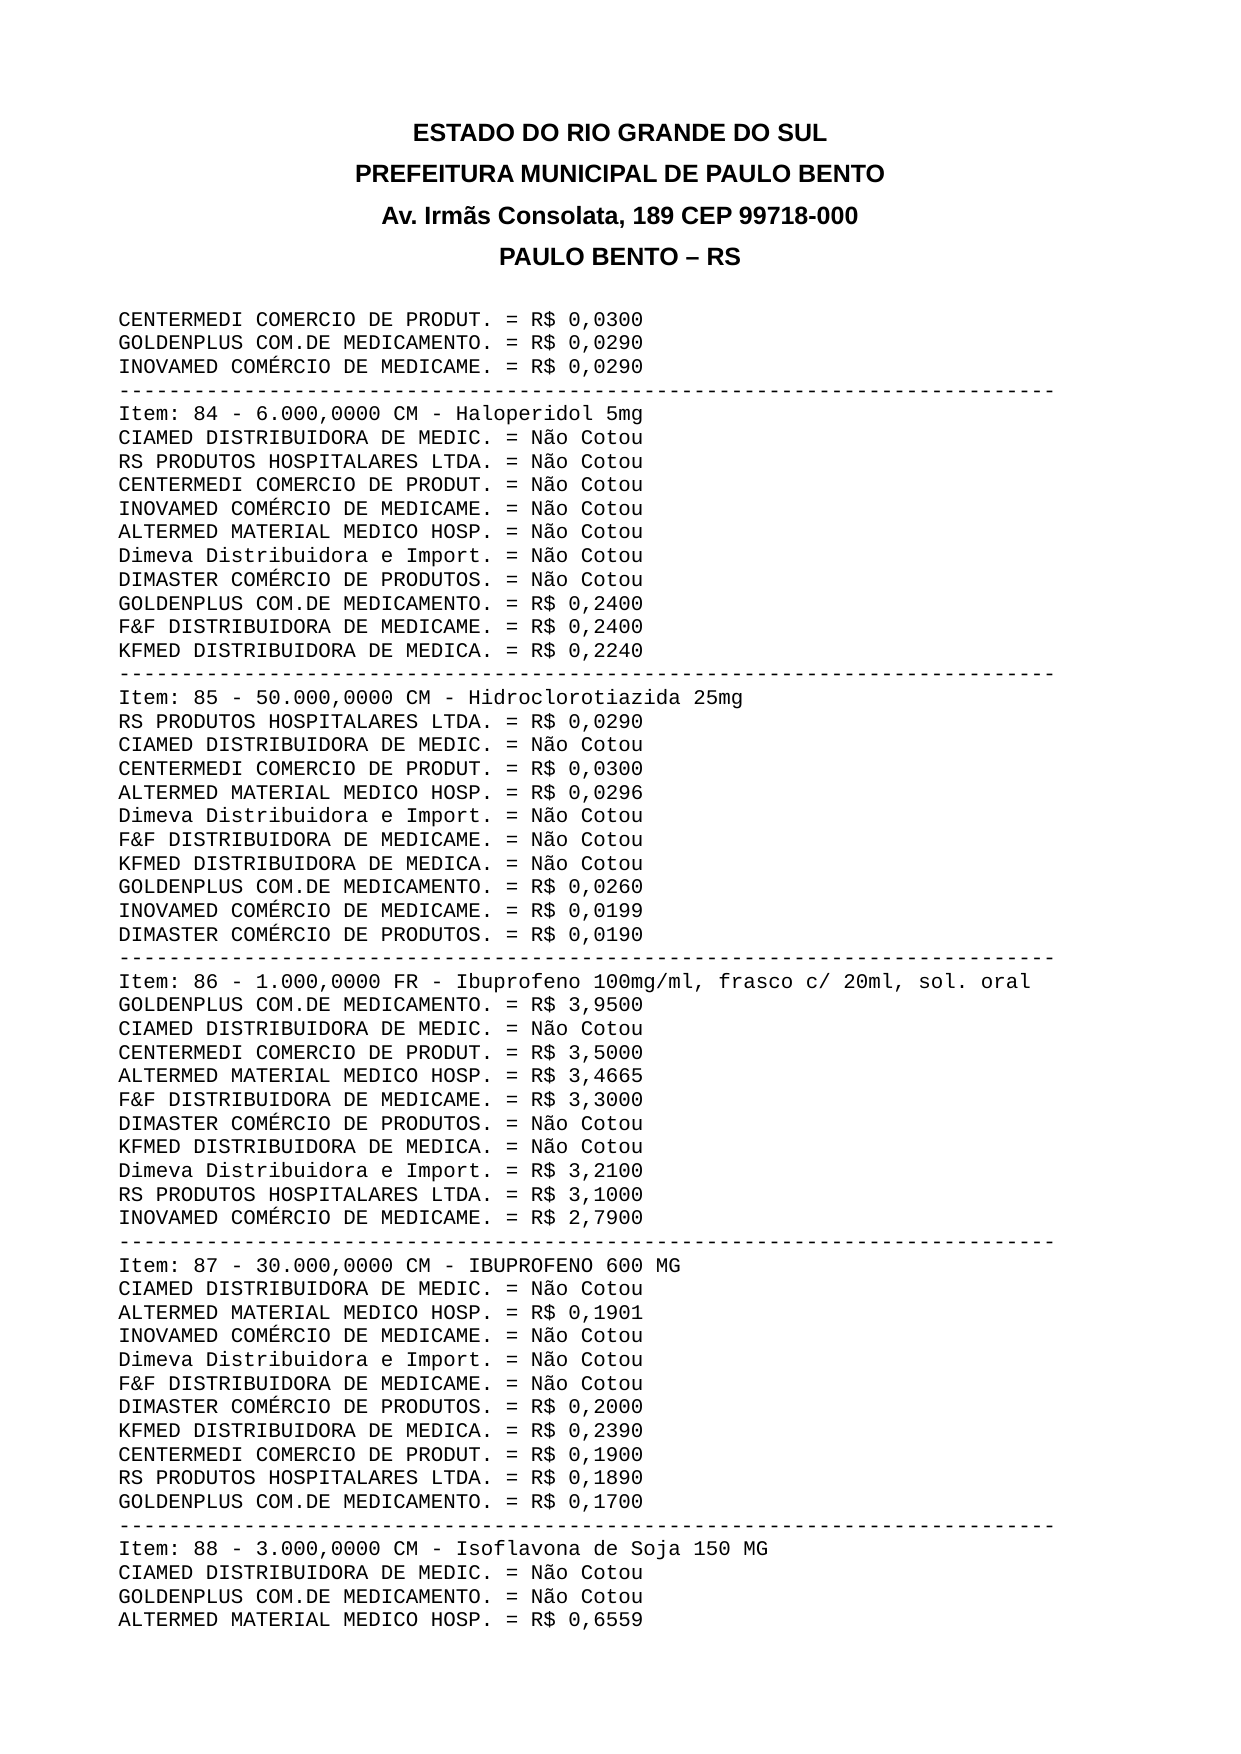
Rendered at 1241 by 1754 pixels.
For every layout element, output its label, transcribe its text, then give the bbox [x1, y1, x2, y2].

text CENTERMEDI COMERCIO DE PRODUT. = R$ 0,0300 GOLDENPLUS COM.DE MEDICAMENTO. = R$ 0,0290 INOVAMED COMÉRCIO DE MEDICAME. = R$ 0,0290 --------------------------------------------------------------------------- Item: 84 - 6.000,0000 CM - Haloperidol 5mg CIAMED DISTRIBUIDORA DE MEDIC. = Não Cotou RS PRODUTOS HOSPITALARES LTDA. = Não Cotou CENTERMEDI COMERCIO DE PRODUT. = Não Cotou INOVAMED COMÉRCIO DE MEDICAME. = Não Cotou ALTERMED MATERIAL MEDICO HOSP. = Não Cotou Dimeva Distribuidora e Import. = Não Cotou DIMASTER COMÉRCIO DE PRODUTOS. = Não Cotou GOLDENPLUS COM.DE MEDICAMENTO. = R$ 0,2400 F&F DISTRIBUIDORA DE MEDICAME. = R$ 0,2400 KFMED DISTRIBUIDORA DE MEDICA. = R$ 0,2240 --------------------------------------------------------------------------- Item: 85 - 50.000,0000 CM - Hidroclorotiazida 25mg RS PRODUTOS HOSPITALARES LTDA. = R$ 0,0290 CIAMED DISTRIBUIDORA DE MEDIC. = Não Cotou CENTERMEDI COMERCIO DE PRODUT. = R$ 0,0300 ALTERMED MATERIAL MEDICO HOSP. = R$ 0,0296 Dimeva Distribuidora e Import. = Não Cotou F&F DISTRIBUIDORA DE MEDICAME. = Não Cotou KFMED DISTRIBUIDORA DE MEDICA. = Não Cotou GOLDENPLUS COM.DE MEDICAMENTO. = R$ 0,0260 INOVAMED COMÉRCIO DE MEDICAME. = R$ 0,0199 DIMASTER COMÉRCIO DE PRODUTOS. = R$ 0,0190 --------------------------------------------------------------------------- Item: 86 - 1.000,0000 FR - Ibuprofeno 100mg/ml, frasco c/ 20ml, sol. oral GOLDENPLUS COM.DE MEDICAMENTO. = R$ 3,9500 CIAMED DISTRIBUIDORA DE MEDIC. = Não Cotou CENTERMEDI COMERCIO DE PRODUT. = R$ 3,5000 ALTERMED MATERIAL MEDICO HOSP. = R$ 3,4665 F&F DISTRIBUIDORA DE MEDICAME. = R$ 3,3000 DIMASTER COMÉRCIO DE PRODUTOS. = Não Cotou KFMED DISTRIBUIDORA DE MEDICA. = Não Cotou Dimeva Distribuidora e Import. = R$ 3,2100 RS PRODUTOS HOSPITALARES LTDA. = R$ 3,1000 INOVAMED COMÉRCIO DE MEDICAME. = R$ 2,7900 --------------------------------------------------------------------------- Item: 87 - 30.000,0000 CM - IBUPROFENO 600 MG CIAMED DISTRIBUIDORA DE MEDIC. = Não Cotou ALTERMED MATERIAL MEDICO HOSP. = R$ 0,1901 INOVAMED COMÉRCIO DE MEDICAME. = Não Cotou Dimeva Distribuidora e Import. = Não Cotou F&F DISTRIBUIDORA DE MEDICAME. = Não Cotou DIMASTER COMÉRCIO DE PRODUTOS. = R$ 0,2000 KFMED DISTRIBUIDORA DE MEDICA. = R$ 0,2390 CENTERMEDI COMERCIO DE PRODUT. = R$ 0,1900 RS PRODUTOS HOSPITALARES LTDA. = R$ 0,1890 GOLDENPLUS COM.DE MEDICAMENTO. = R$ 0,1700 --------------------------------------------------------------------------- Item: 88 - 3.000,0000 CM - Isoflavona de Soja 150 MG CIAMED DISTRIBUIDORA DE MEDIC. = Não Cotou GOLDENPLUS COM.DE MEDICAMENTO. = Não Cotou ALTERMED MATERIAL MEDICO HOSP. = R$ 0,6559 [118, 309, 1122, 1633]
